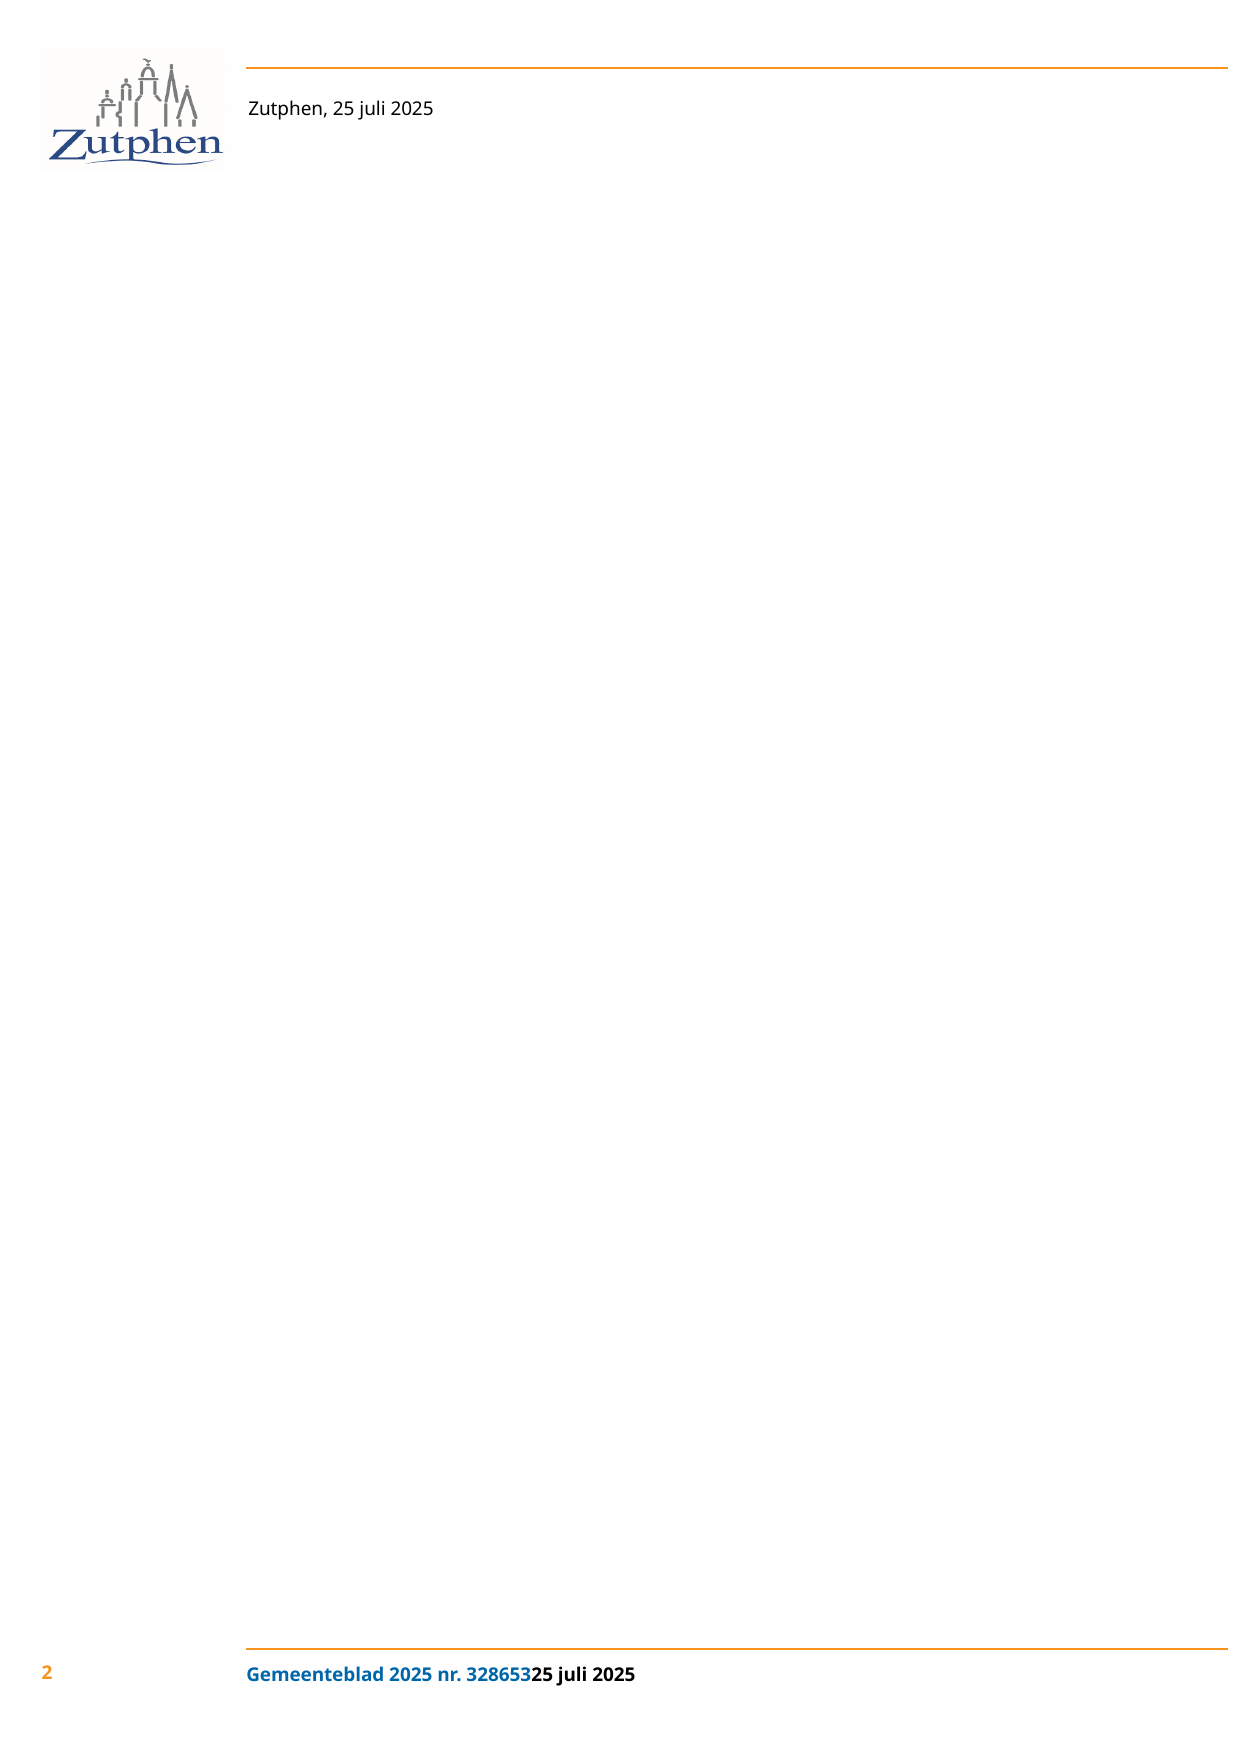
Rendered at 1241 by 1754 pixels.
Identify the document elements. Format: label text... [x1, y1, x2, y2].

picture [41, 47, 231, 172]
text Zutphen, 25 juli 2025 [248, 95, 1152, 121]
